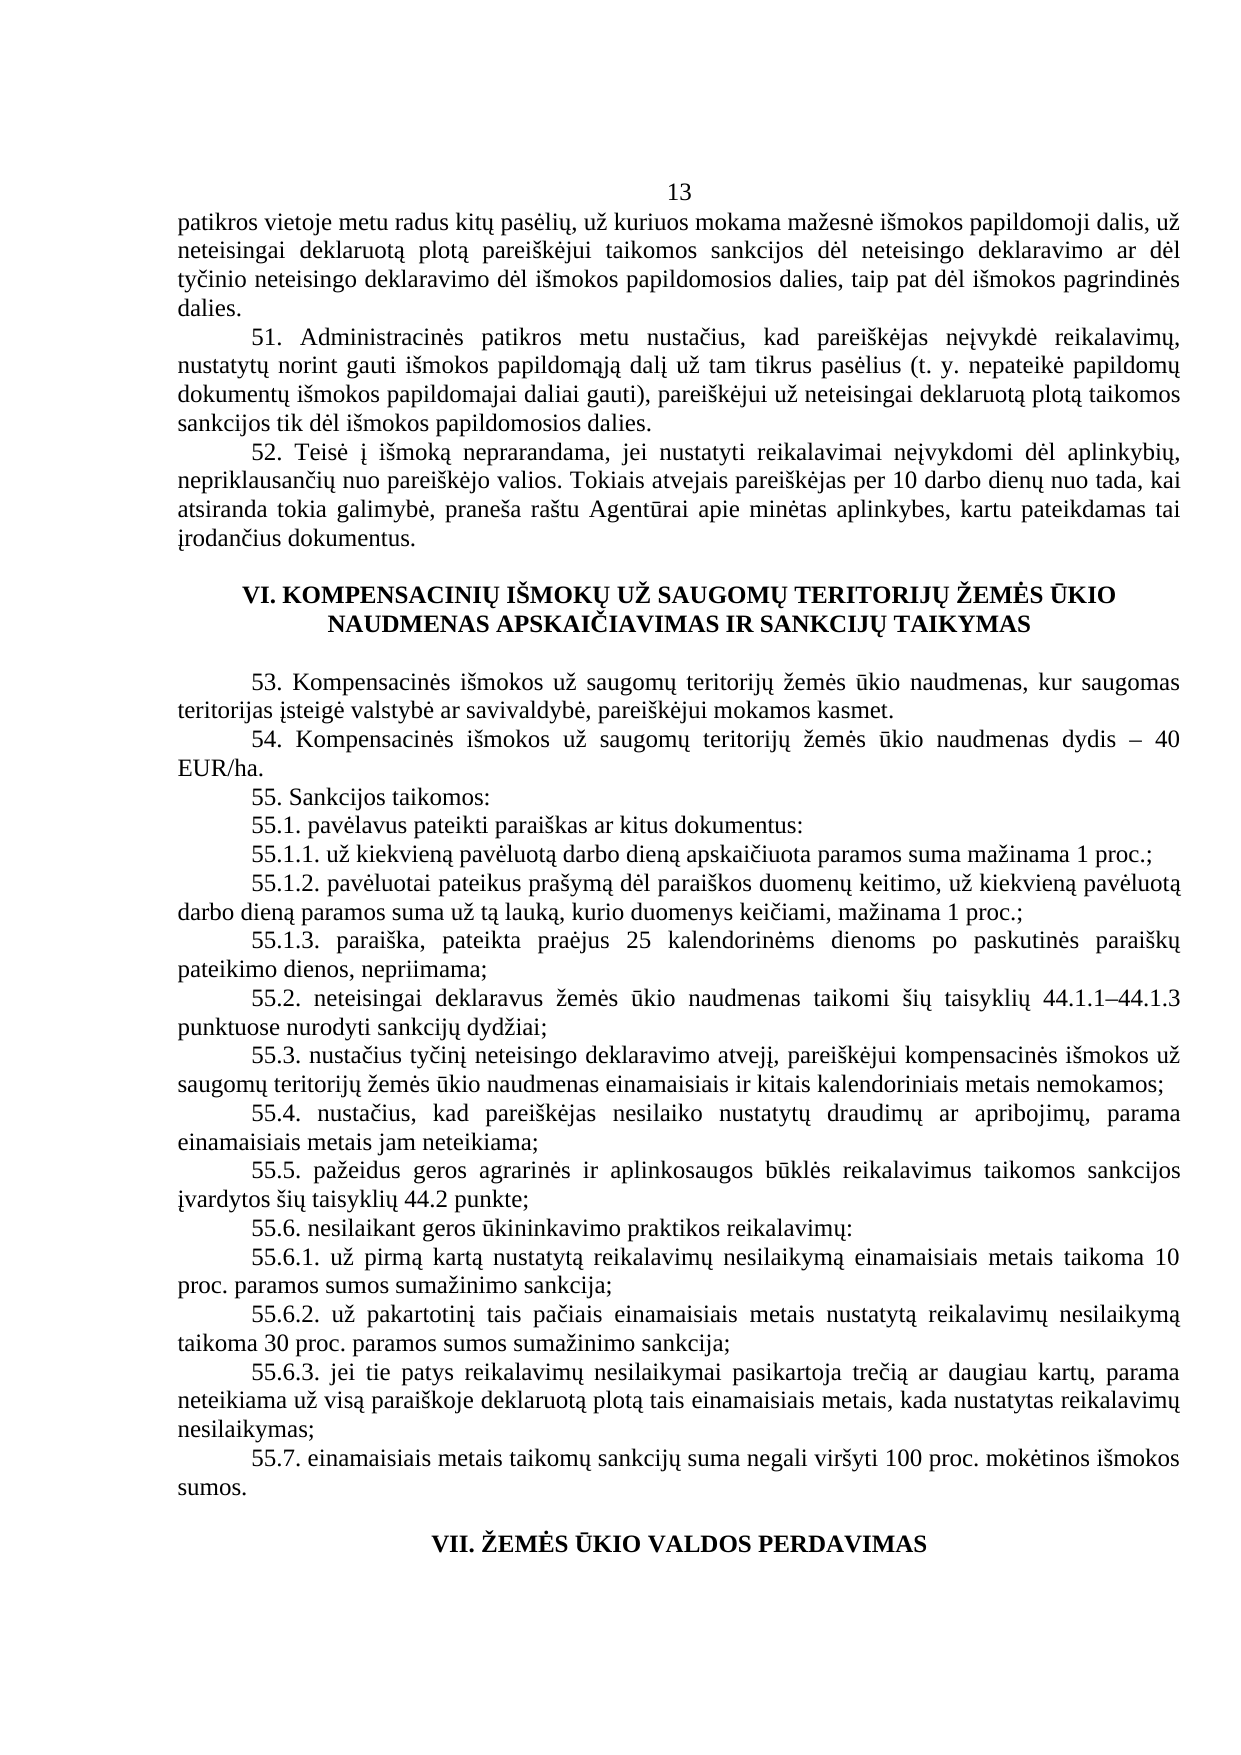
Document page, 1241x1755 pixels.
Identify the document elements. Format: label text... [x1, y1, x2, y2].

text 52. Teisė į išmoką neprarandama, jei nustatyti reikalavimai neįvykdomi dėl aplinkybių, nepriklausančių nuo pareiškėjo valios. Tokiais atvejais pareiškėjas per 10 darbo dienų nuo tada, kai atsiranda tokia galimybė, praneša raštu Agentūrai apie minėtas aplinkybes, kartu pateikdamas tai įrodančius dokumentus. [177, 437, 1181, 552]
text 55.6.1. už pirmą kartą nustatytą reikalavimų nesilaikymą einamaisiais metais taikoma 10 proc. paramos sumos sumažinimo sankcija; [177, 1242, 1181, 1299]
text 55.1. pavėlavus pateikti paraiškas ar kitus dokumentus: [177, 810, 1181, 839]
text 53. Kompensacinės išmokos už saugomų teritorijų žemės ūkio naudmenas, kur saugomas teritorijas įsteigė valstybė ar savivaldybė, pareiškėjui mokamos kasmet. [177, 667, 1181, 724]
text VI. KOMPENSACINIŲ IŠMOKŲ UŽ SAUGOMŲ TERITORIJŲ ŽEMĖS ŪKIO NAUDMENAS APSKAIČIAVIMAS IR SANKCIJŲ TAIKYMAS [177, 580, 1181, 638]
text 55.3. nustačius tyčinį neteisingo deklaravimo atvejį, pareiškėjui kompensacinės išmokos už saugomų teritorijų žemės ūkio naudmenas einamaisiais ir kitais kalendoriniais metais nemokamos; [177, 1040, 1181, 1098]
text 55.1.2. pavėluotai pateikus prašymą dėl paraiškos duomenų keitimo, už kiekvieną pavėluotą darbo dieną paramos suma už tą lauką, kurio duomenys keičiami, mažinama 1 proc.; [177, 868, 1181, 925]
text 51. Administracinės patikros metu nustačius, kad pareiškėjas neįvykdė reikalavimų, nustatytų norint gauti išmokos papildomąją dalį už tam tikrus pasėlius (t. y. nepateikė papildomų dokumentų išmokos papildomajai daliai gauti), pareiškėjui už neteisingai deklaruotą plotą taikomos sankcijos tik dėl išmokos papildomosios dalies. [177, 322, 1181, 437]
text 55.6.2. už pakartotinį tais pačiais einamaisiais metais nustatytą reikalavimų nesilaikymą taikoma 30 proc. paramos sumos sumažinimo sankcija; [177, 1299, 1181, 1357]
text 55.5. pažeidus geros agrarinės ir aplinkosaugos būklės reikalavimus taikomos sankcijos įvardytos šių taisyklių 44.2 punkte; [177, 1155, 1181, 1213]
text 55.1.1. už kiekvieną pavėluotą darbo dieną apskaičiuota paramos suma mažinama 1 proc.; [177, 839, 1181, 868]
text 55.6. nesilaikant geros ūkininkavimo praktikos reikalavimų: [177, 1213, 1181, 1242]
text 55.6.3. jei tie patys reikalavimų nesilaikymai pasikartoja trečią ar daugiau kartų, parama neteikiama už visą paraiškoje deklaruotą plotą tais einamaisiais metais, kada nustatytas reikalavimų nesilaikymas; [177, 1357, 1181, 1443]
text patikros vietoje metu radus kitų pasėlių, už kuriuos mokama mažesnė išmokos papildomoji dalis, už neteisingai deklaruotą plotą pareiškėjui taikomos sankcijos dėl neteisingo deklaravimo ar dėl tyčinio neteisingo deklaravimo dėl išmokos papildomosios dalies, taip pat dėl išmokos pagrindinės dalies. [177, 207, 1181, 322]
text VII. ŽEMĖS ŪKIO VALDOS PERDAVIMAS [177, 1529, 1181, 1558]
text 54. Kompensacinės išmokos už saugomų teritorijų žemės ūkio naudmenas dydis – 40 EUR/ha. [177, 724, 1181, 782]
text 55.2. neteisingai deklaravus žemės ūkio naudmenas taikomi šių taisyklių 44.1.1–44.1.3 punktuose nurodyti sankcijų dydžiai; [177, 983, 1181, 1040]
text 55.7. einamaisiais metais taikomų sankcijų suma negali viršyti 100 proc. mokėtinos išmokos sumos. [177, 1443, 1181, 1500]
text 55.4. nustačius, kad pareiškėjas nesilaiko nustatytų draudimų ar apribojimų, parama einamaisiais metais jam neteikiama; [177, 1098, 1181, 1155]
text 55.1.3. paraiška, pateikta praėjus 25 kalendorinėms dienoms po paskutinės paraiškų pateikimo dienos, nepriimama; [177, 925, 1181, 983]
text 55. Sankcijos taikomos: [177, 782, 1181, 810]
